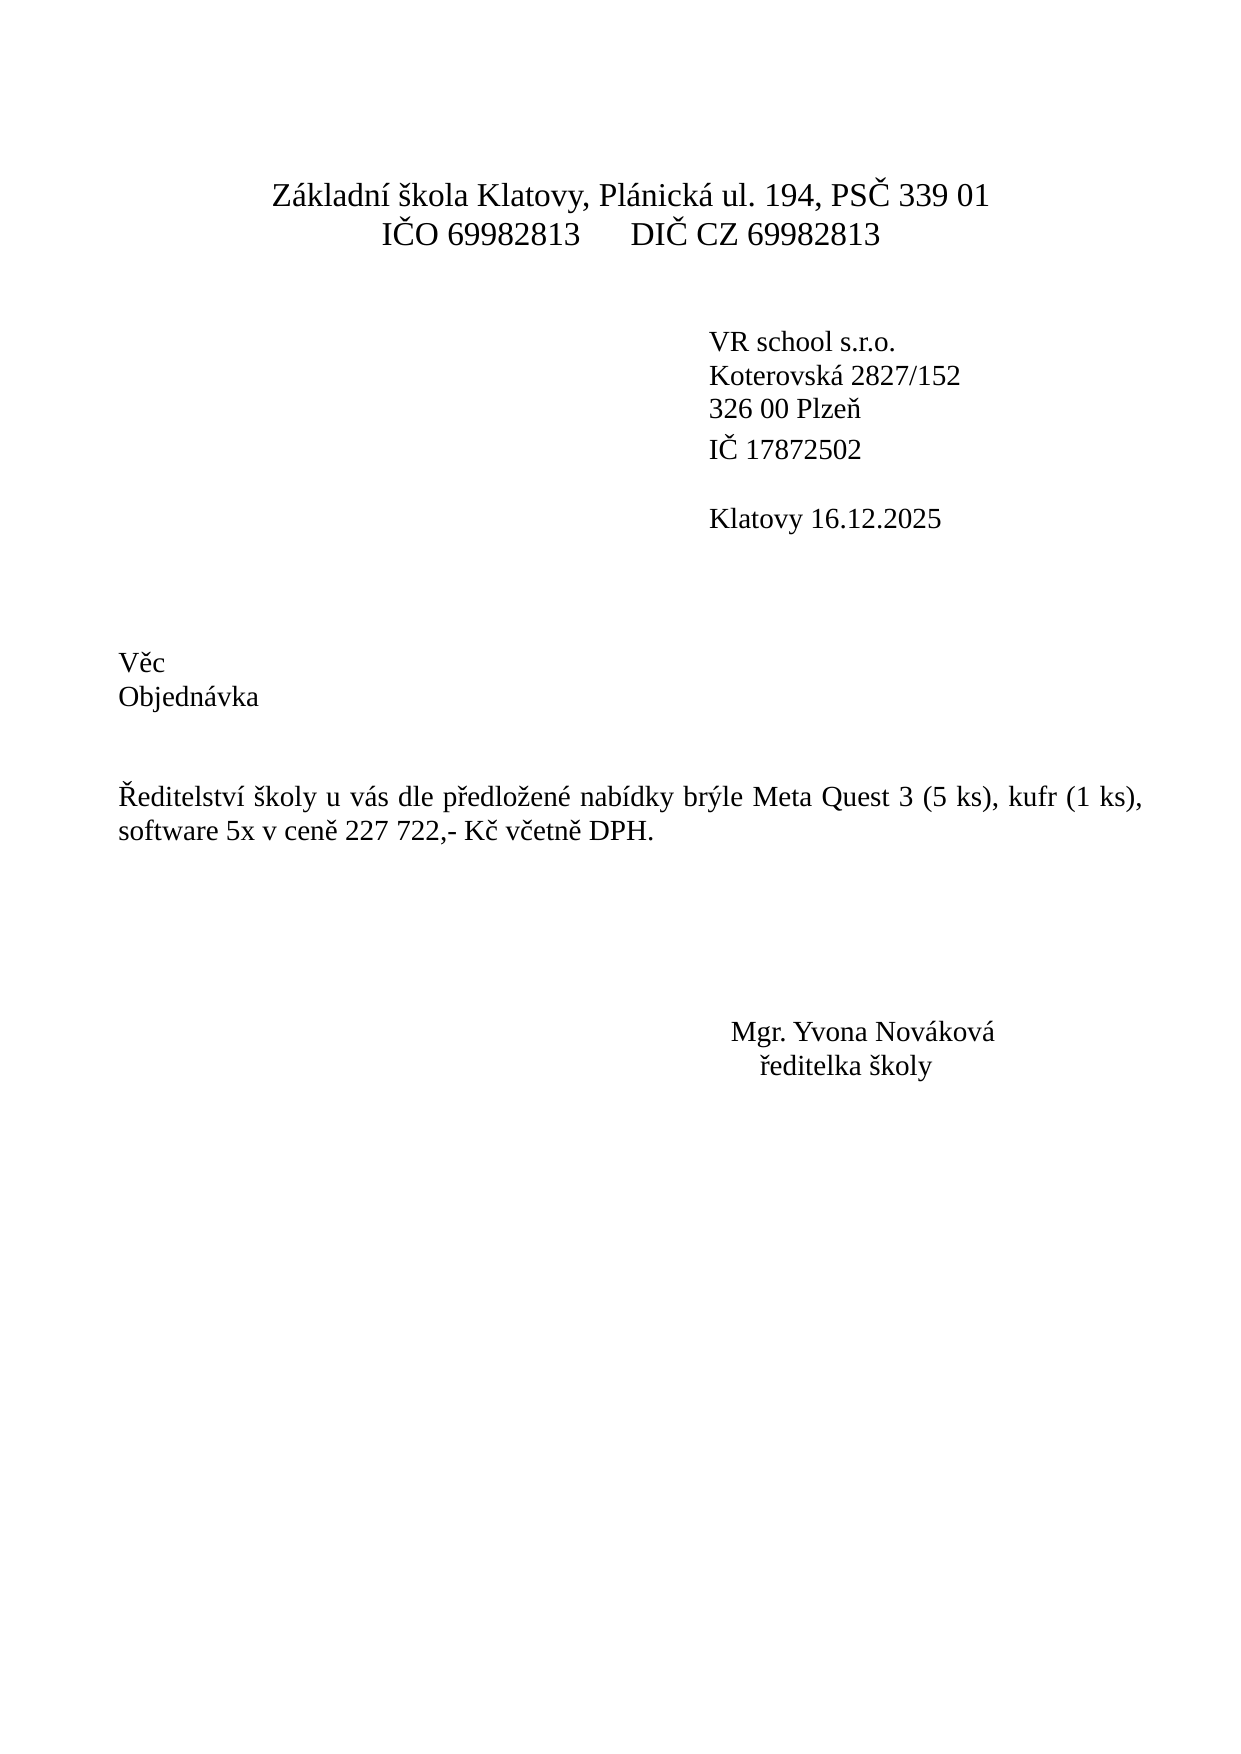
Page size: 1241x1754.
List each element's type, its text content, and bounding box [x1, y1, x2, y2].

text Mgr. Yvona Nováková [118, 1014, 1144, 1048]
text 326 00 Plzeň [266, 391, 1144, 425]
text VR school s.r.o. Koterovská 2827/152 [266, 324, 1144, 391]
text Objednávka [118, 679, 1144, 712]
text ředitelka školy [118, 1048, 1144, 1081]
text Základní škola Klatovy, Plánická ul. 194, PSČ 339 01 [118, 176, 1144, 214]
text IČO 69982813 DIČ CZ 69982813 [118, 214, 1144, 252]
text Ředitelství školy u vás dle předložené nabídky brýle Meta Quest 3 (5 ks), kufr (1 ks), software 5x v ceně 227 722,- Kč včetně DPH. [118, 779, 1144, 846]
text IČ 17872502 [266, 425, 1144, 468]
text Klatovy 16.12.2025 [118, 501, 1144, 535]
text Věc [118, 645, 1144, 679]
